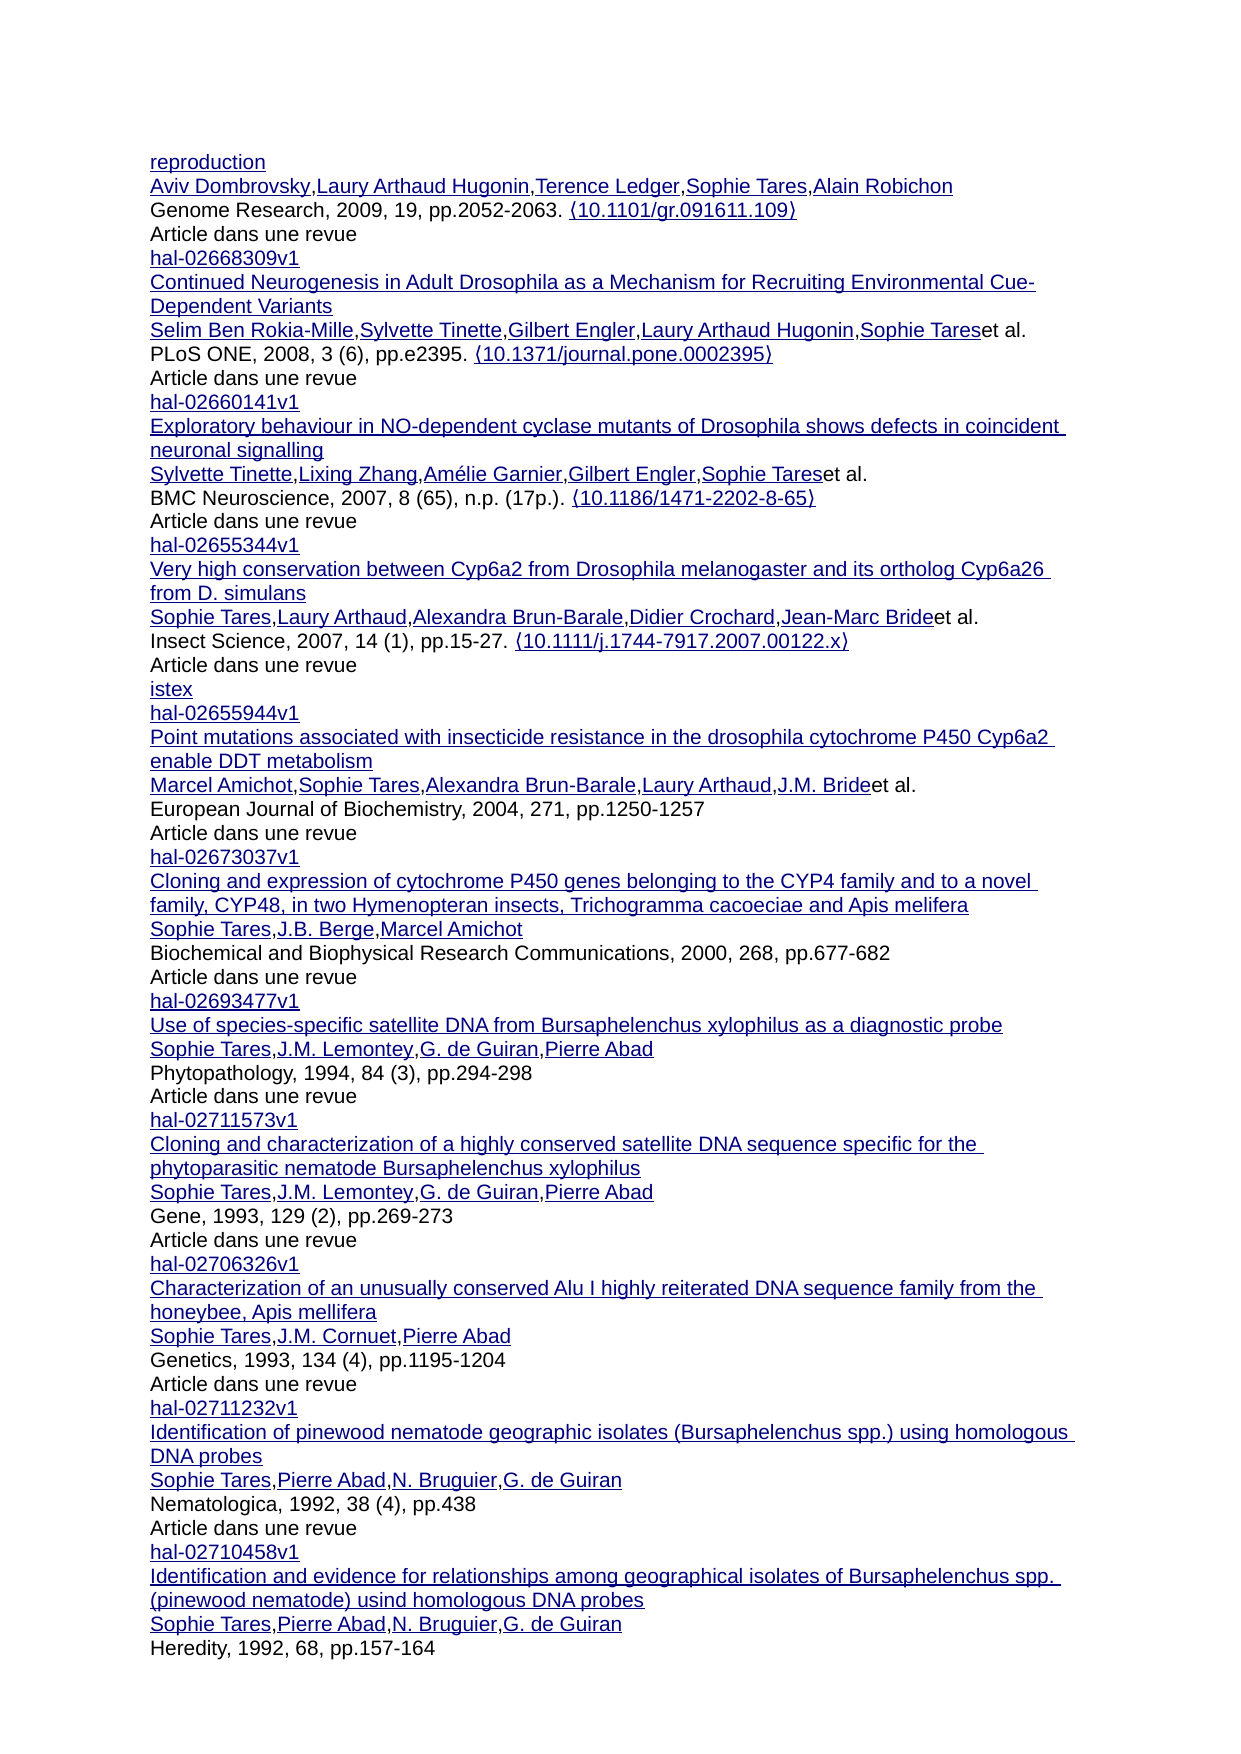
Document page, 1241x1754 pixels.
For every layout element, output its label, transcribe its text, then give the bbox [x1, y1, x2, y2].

table_cell Exploratory behaviour in NO-dependent cyclase mutants of Drosophila shows defects in coincident neuronal signalling Sylvette Tinette,Lixing Zhang,Amélie Garnier,Gilbert Engler,Sophie Tareset al. BMC Neuroscience, 2007, 8 (65), n.p. (17p.). ⟨10.1186/1471-2202-8-65⟩ Article dans une revue hal-02655344v1 [150, 414, 1090, 557]
table_cell Very high conservation between Cyp6a2 from Drosophila melanogaster and its ortholog Cyp6a26 from D. simulans Sophie Tares,Laury Arthaud,Alexandra Brun-Barale,Didier Crochard,Jean-Marc Brideet al. Insect Science, 2007, 14 (1), pp.15-27. ⟨10.1111/j.1744-7917.2007.00122.x⟩ Article dans une revue istex hal-02655944v1 [150, 557, 1090, 725]
table_cell Use of species-specific satellite DNA from Bursaphelenchus xylophilus as a diagnostic probe Sophie Tares,J.M. Lemontey,G. de Guiran,Pierre Abad Phytopathology, 1994, 84 (3), pp.294-298 Article dans une revue hal-02711573v1 [150, 1013, 1090, 1132]
table_cell Identification and evidence for relationships among geographical isolates of Bursaphelenchus spp. (pinewood nematode) usind homologous DNA probes Sophie Tares,Pierre Abad,N. Bruguier,G. de Guiran Heredity, 1992, 68, pp.157-164 [150, 1564, 1090, 1659]
table_cell Characterization of an unusually conserved Alu I highly reiterated DNA sequence family from the honeybee, Apis mellifera Sophie Tares,J.M. Cornuet,Pierre Abad Genetics, 1993, 134 (4), pp.1195-1204 Article dans une revue hal-02711232v1 [150, 1276, 1090, 1420]
table_cell Cloning and expression of cytochrome P450 genes belonging to the CYP4 family and to a novel family, CYP48, in two Hymenopteran insects, Trichogramma cacoeciae and Apis melifera Sophie Tares,J.B. Berge,Marcel Amichot Biochemical and Biophysical Research Communications, 2000, 268, pp.677-682 Article dans une revue hal-02693477v1 [150, 869, 1090, 1012]
table_cell Identification of pinewood nematode geographic isolates (Bursaphelenchus spp.) using homologous DNA probes Sophie Tares,Pierre Abad,N. Bruguier,G. de Guiran Nematologica, 1992, 38 (4), pp.438 Article dans une revue hal-02710458v1 [150, 1420, 1090, 1563]
table_cell reproduction Aviv Dombrovsky,Laury Arthaud Hugonin,Terence Ledger,Sophie Tares,Alain Robichon Genome Research, 2009, 19, pp.2052-2063. ⟨10.1101/gr.091611.109⟩ Article dans une revue hal-02668309v1 [150, 150, 1090, 270]
table_cell Point mutations associated with insecticide resistance in the drosophila cytochrome P450 Cyp6a2 enable DDT metabolism Marcel Amichot,Sophie Tares,Alexandra Brun-Barale,Laury Arthaud,J.M. Brideet al. European Journal of Biochemistry, 2004, 271, pp.1250-1257 Article dans une revue hal-02673037v1 [150, 725, 1090, 869]
table_cell Continued Neurogenesis in Adult Drosophila as a Mechanism for Recruiting Environmental Cue-Dependent Variants Selim Ben Rokia-Mille,Sylvette Tinette,Gilbert Engler,Laury Arthaud Hugonin,Sophie Tareset al. PLoS ONE, 2008, 3 (6), pp.e2395. ⟨10.1371/journal.pone.0002395⟩ Article dans une revue hal-02660141v1 [150, 270, 1090, 413]
table_cell Cloning and characterization of a highly conserved satellite DNA sequence specific for the phytoparasitic nematode Bursaphelenchus xylophilus Sophie Tares,J.M. Lemontey,G. de Guiran,Pierre Abad Gene, 1993, 129 (2), pp.269-273 Article dans une revue hal-02706326v1 [150, 1132, 1090, 1276]
